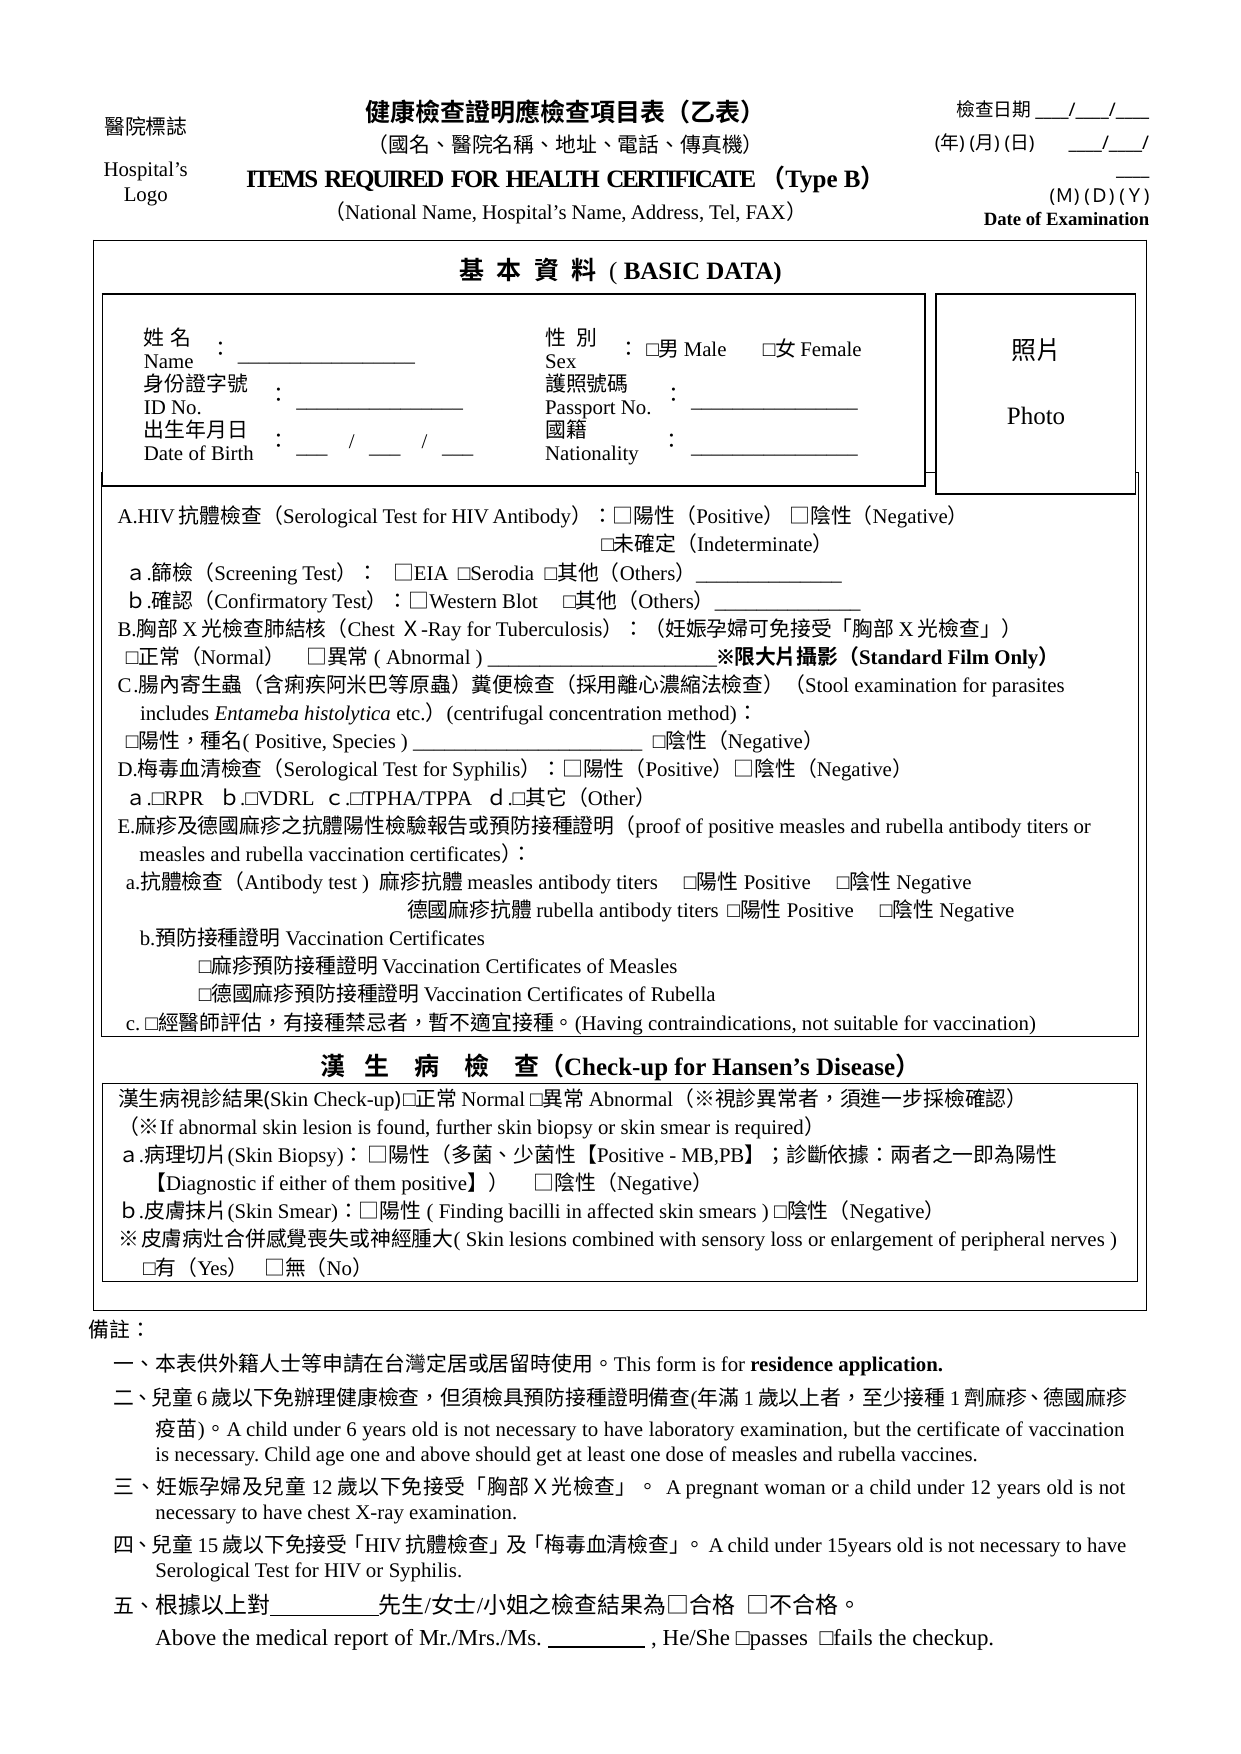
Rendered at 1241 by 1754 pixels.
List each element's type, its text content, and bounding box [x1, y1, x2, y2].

table_cell [513, 373, 542, 396]
table_cell ： [659, 419, 688, 464]
table_cell [513, 419, 542, 442]
table_header A.HIV抗體檢查（Serological Test for HIV Antibody）：□陽性（Positive） □陰性（Negative） □未確定（Indeterminate） ａ.篩檢（Screening Test）： □EIA □Serodia □其他（Others）______________ ｂ.確認（Confirmatory Test）：□Western Blot □其他（Others）______________ B.胸部X光檢查肺結核（Chest Ｘ-Ray for Tuberculosis）：（妊娠孕婦可免接受「胸部X光檢查」） □正常（Normal） □異常 ( Abnormal ) ______________________※限大片攝影（Standard Film Only） C.腸內寄生蟲（含痢疾阿米巴等原蟲）糞便檢查（採用離心濃縮法檢查）（Stool examination for parasites includes Entameba histolytica etc.）(centrifugal concentration method)： □陽性，種名( Positive, Species ) ______________________ □陰性（Negative） D.梅毒血清檢查（Serological Test for Syphilis）：□陽性（Positive）□陰性（Negative） ａ.□RPR ｂ.□VDRL ｃ.□TPHA/TPPA ｄ.□其它（Other） E.麻疹及德國麻疹之抗體陽性檢驗報告或預防接種證明（proof of positive measles and rubella antibody titers or measles and rubella vaccination certificates）： a.抗體檢查（Antibody test ) 麻疹抗體measles antibody titers □陽性 Positive □陰性 Negative 德國麻疹抗體rubella antibody titers □陽性 Positive □陰性 Negative b.預防接種證明 Vaccination Certificates □麻疹預防接種證明Vaccination Certificates of Measles □德國麻疹預防接種證明Vaccination Certificates of Rubella c. □經醫師評估，有接種禁忌者，暫不適宜接種。(Having contraindications, not suitable for vaccination) [102, 473, 1138, 1036]
table_header 基 本 資 料 ( BASIC DATA) 實 驗 室 檢 查(LABORATORY EXAMINATIONS) 漢 生 病 檢 查（Check-up for Hansen’s Disease） [94, 241, 1146, 1310]
table_cell ID No. [141, 396, 264, 419]
text 備註： [89, 1313, 1152, 1343]
table_cell Sex [542, 350, 614, 373]
table_cell ： [264, 419, 293, 464]
table_cell [293, 373, 513, 396]
table_header 姓 名 [141, 327, 206, 350]
table_cell –––––––––––––––– [688, 396, 887, 419]
table_cell / [410, 419, 439, 464]
table_cell / [337, 419, 366, 464]
table_cell Nationality [542, 442, 659, 464]
text Above the medical report of Mr./Mrs./Ms. , He/She □passes □fails the checkup. [155, 1624, 1127, 1650]
table_cell ––– [439, 419, 513, 464]
table_cell –––––––––––––––– [688, 442, 887, 464]
table_cell ––– [293, 419, 337, 464]
table_cell ： [659, 373, 688, 419]
table_cell Name [141, 350, 206, 373]
text 四、兒童15歲以下免接受「HIV抗體檢查」及「梅毒血清檢查」。 A child under 15years old is not necessary to have Serological Test for HIV or Syphilis. [113, 1528, 1127, 1582]
table_header [235, 327, 513, 350]
table_cell [688, 373, 887, 396]
table_cell [513, 442, 542, 464]
table_header □男Male [643, 327, 760, 373]
table_cell 身份證字號 [141, 373, 264, 396]
table_cell [513, 350, 542, 373]
table_header [513, 327, 542, 350]
text 三、妊娠孕婦及兒童12歲以下免接受「胸部Ｘ光檢查」。 A pregnant woman or a child under 12 years old is not necessary to have chest X-ray examination. [113, 1470, 1127, 1524]
table_cell ––––––––––––––––– [235, 350, 513, 373]
text 五、根據以上對 先生/女士/小姐之檢查結果為□合格 □不合格。 [113, 1586, 1127, 1620]
table_cell Passport No. [542, 396, 659, 419]
table_cell 出生年月日 [141, 419, 264, 442]
table_header ： [206, 327, 235, 373]
text 一、本表供外籍人士等申請在台灣定居或居留時使用。This form is for residence application. [114, 1347, 1127, 1378]
table_header □女Female [760, 327, 887, 373]
table_header ： [614, 327, 643, 373]
table_cell [688, 419, 887, 442]
table_header 漢生病視診結果(Skin Check-up) □正常Normal □異常Abnormal（※視診異常者，須進一步採檢確認） （※If abnormal skin lesion is found, further skin biopsy or skin smear is required） ａ.病理切片(Skin Biopsy)： □陽性（多菌、少菌性【Positive - MB,PB】；診斷依據：兩者之一即為陽性【Diagnostic if either of them positive】） □陰性（Negative） ｂ.皮膚抹片(Skin Smear)：□陽性 ( Finding bacilli in affected skin smears ) □陰性（Negative） ※ 皮膚病灶合併感覺喪失或神經腫大( Skin lesions combined with sensory loss or enlargement of peripheral nerves ) □有（Yes） □無（No） [103, 1084, 1137, 1281]
table_cell ： [264, 373, 293, 419]
table_header 健康檢查證明應檢查項目表（乙表） （國名、醫院名稱、地址、電話、傳真機） ITEMS REQUIRED FOR HEALTH CERTIFICATE （Type B） （National Name, Hospital’s Name, Address, Tel, FAX） [205, 89, 926, 229]
table_cell Date of Birth [141, 442, 264, 464]
table_header 性 別 [542, 327, 614, 350]
table_header 醫院標誌 Hospital’s Logo [86, 89, 205, 229]
table_cell [513, 396, 542, 419]
table_header 檢查日期 ____/____/____ (年) (月) (日) ____/____/____ (Ｍ) (Ｄ) (Ｙ) Date of Examination [926, 89, 1154, 229]
text 二、兒童6歲以下免辦理健康檢查，但須檢具預防接種證明備查(年滿1歲以上者，至少接種1劑麻疹、德國麻疹疫苗)。A child under 6 years old is not necessary to have laboratory examination, but the certificate of vaccination is necessary. Child age one and above should get at least one dose of measles and rubella vaccines. [113, 1382, 1127, 1466]
table_cell ––– [366, 419, 410, 464]
table_cell –––––––––––––––– [293, 396, 513, 419]
table_cell 護照號碼 [542, 373, 659, 396]
table_cell 國籍 [542, 419, 659, 442]
